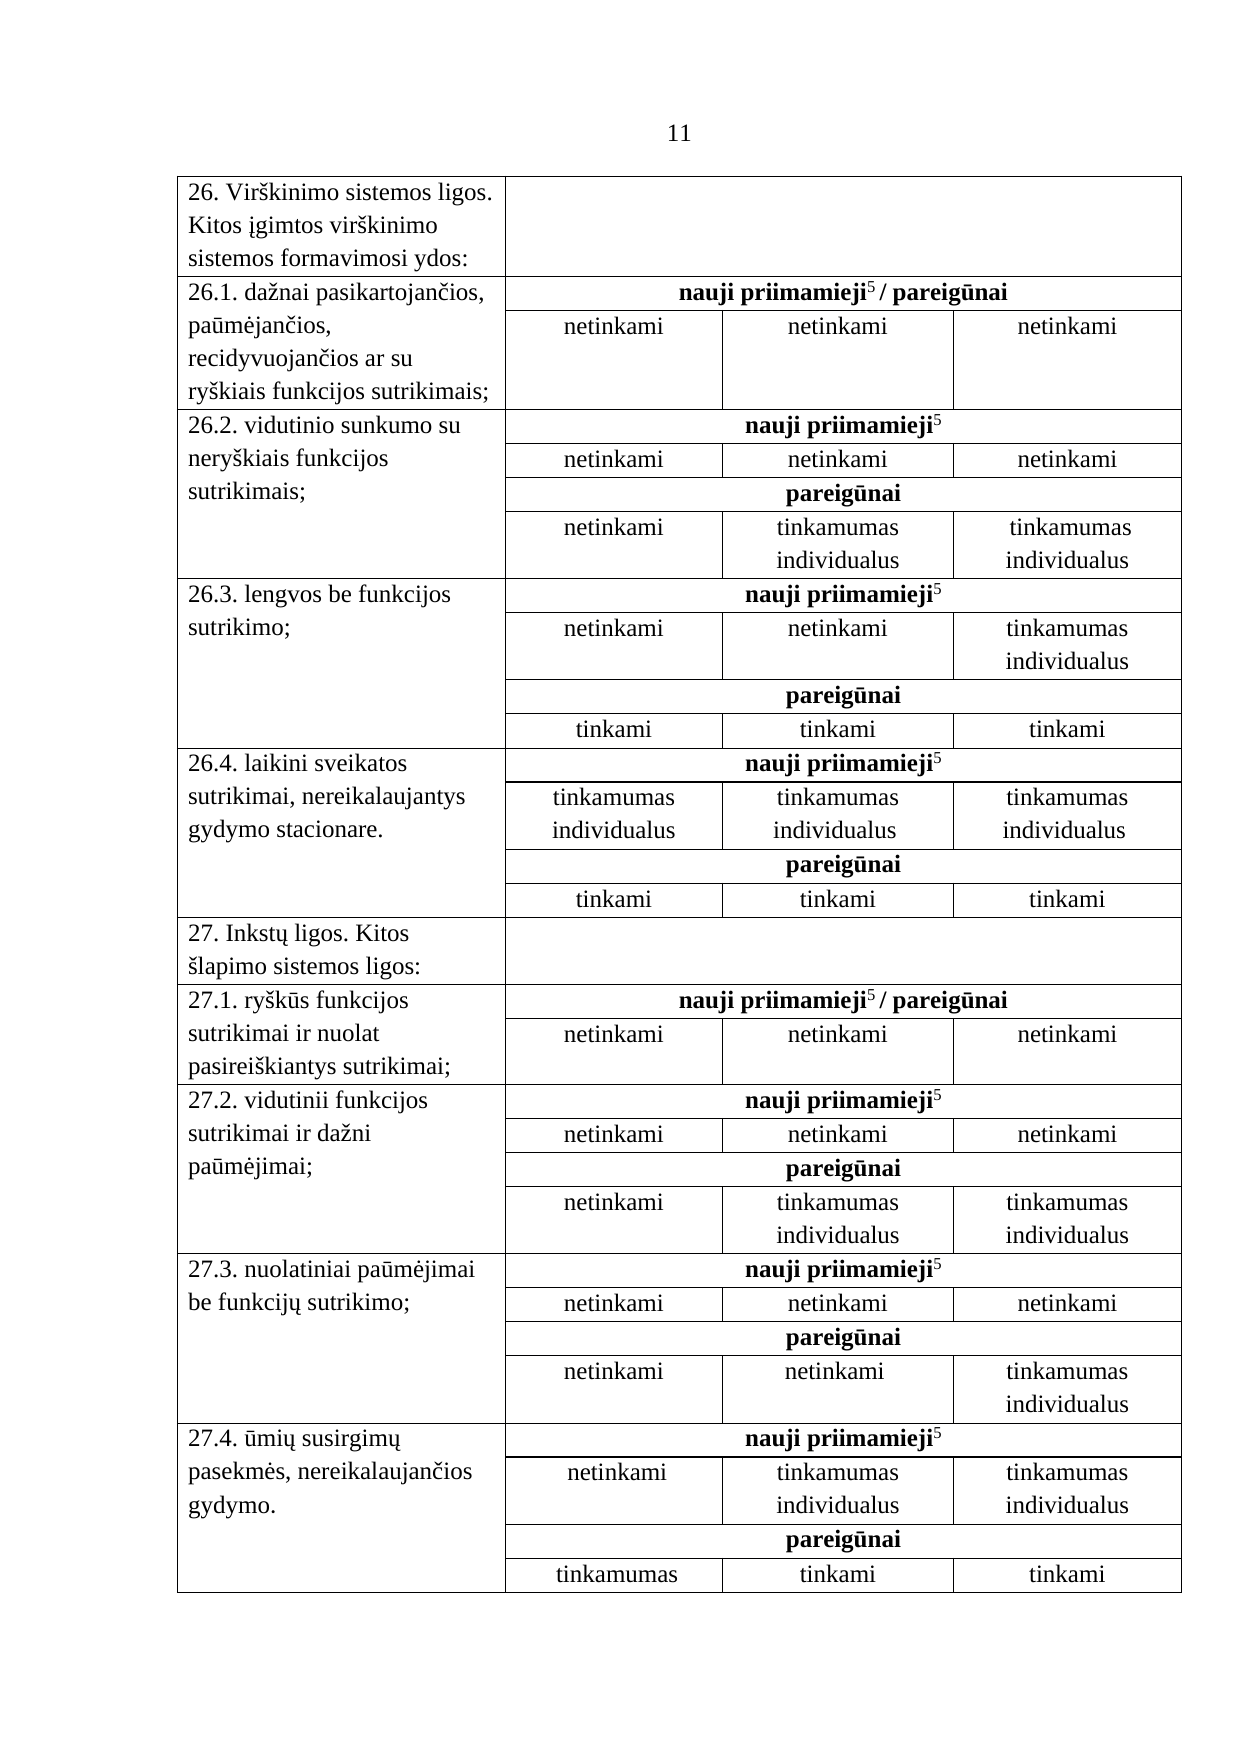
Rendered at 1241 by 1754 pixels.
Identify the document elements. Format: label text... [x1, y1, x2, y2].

table_cell tinkami [723, 1559, 953, 1592]
table_cell tinkamumas individualus [723, 1187, 953, 1253]
table_cell netinkami [723, 1019, 953, 1084]
table_cell tinkamumas individualus [723, 512, 953, 578]
table_cell netinkami [506, 613, 722, 679]
table_cell 26.1. dažnai pasikartojančios, paūmėjančios, recidyvuojančios ar su ryškiais funkcijos sutrikimais; [178, 277, 505, 409]
table_cell netinkami [723, 613, 953, 679]
table_cell tinkamumas individualus [954, 1356, 1181, 1422]
table_cell netinkami [723, 1119, 953, 1152]
table_cell tinkamumas individualus [954, 613, 1181, 679]
table_cell [506, 177, 1181, 276]
table_cell nauji priimamieji5 [506, 1254, 1181, 1287]
table_cell nauji priimamieji5 [506, 1085, 1181, 1118]
table_cell 27.4. ūmių susirgimų pasekmės, nereikalaujančios gydymo. [178, 1424, 505, 1592]
table_cell 26.3. lengvos be funkcijos sutrikimo; [178, 579, 505, 747]
table_cell tinkamumas individualus [954, 512, 1181, 578]
table_cell 26. Virškinimo sistemos ligos. Kitos įgimtos virškinimo sistemos formavimosi ydos: [178, 177, 505, 276]
table_cell netinkami [723, 1356, 953, 1422]
table_cell nauji priimamieji5 / pareigūnai [506, 985, 1181, 1018]
table_cell 26.2. vidutinio sunkumo su neryškiais funkcijos sutrikimais; [178, 410, 505, 578]
table_cell tinkamumas individualus [506, 783, 722, 848]
table_cell tinkamumas [506, 1559, 722, 1592]
table_cell tinkami [954, 884, 1181, 917]
table_cell tinkami [954, 1559, 1181, 1592]
table_cell netinkami [723, 1288, 953, 1321]
table_cell tinkami [506, 714, 722, 747]
table_cell [506, 918, 1181, 984]
table_cell tinkami [723, 714, 953, 747]
table_cell 27. Inkstų ligos. Kitos šlapimo sistemos ligos: [178, 918, 505, 984]
table_cell netinkami [506, 444, 722, 477]
table_cell netinkami [506, 1458, 722, 1523]
table_cell pareigūnai [506, 1153, 1181, 1186]
table_cell netinkami [506, 1119, 722, 1152]
table_cell tinkami [506, 884, 722, 917]
table_cell nauji priimamieji5 [506, 410, 1181, 443]
table_cell tinkamumas individualus [954, 1187, 1181, 1253]
table_cell nauji priimamieji5 [506, 579, 1181, 612]
table_cell nauji priimamieji5 / pareigūnai [506, 277, 1181, 310]
table_cell 27.2. vidutinii funkcijos sutrikimai ir dažni paūmėjimai; [178, 1085, 505, 1253]
table_cell netinkami [506, 1288, 722, 1321]
table_cell pareigūnai [506, 1525, 1181, 1558]
table_cell netinkami [723, 444, 953, 477]
table_cell netinkami [954, 1119, 1181, 1152]
table_cell 27.1. ryškūs funkcijos sutrikimai ir nuolat pasireiškiantys sutrikimai; [178, 985, 505, 1084]
table_cell tinkami [723, 884, 953, 917]
table_cell tinkamumas individualus [723, 783, 953, 848]
table_cell netinkami [723, 311, 953, 409]
table_cell pareigūnai [506, 680, 1181, 713]
table_cell netinkami [506, 311, 722, 409]
table_cell netinkami [954, 311, 1181, 409]
table_cell tinkamumas individualus [954, 1458, 1181, 1523]
table_cell netinkami [954, 1019, 1181, 1084]
table_cell 27.3. nuolatiniai paūmėjimai be funkcijų sutrikimo; [178, 1254, 505, 1422]
table_cell netinkami [506, 512, 722, 578]
table_cell netinkami [506, 1187, 722, 1253]
table_cell tinkamumas individualus [954, 783, 1181, 848]
table_cell netinkami [506, 1356, 722, 1422]
table_cell pareigūnai [506, 850, 1181, 883]
table_cell pareigūnai [506, 478, 1181, 511]
table_cell netinkami [954, 444, 1181, 477]
table_cell tinkamumas individualus [723, 1458, 953, 1523]
table_cell nauji priimamieji5 [506, 1424, 1181, 1456]
table_cell 26.4. laikini sveikatos sutrikimai, nereikalaujantys gydymo stacionare. [178, 749, 505, 917]
table_cell tinkami [954, 714, 1181, 747]
table_cell pareigūnai [506, 1322, 1181, 1355]
table_cell netinkami [506, 1019, 722, 1084]
table_cell netinkami [954, 1288, 1181, 1321]
table_cell nauji priimamieji5 [506, 749, 1181, 781]
